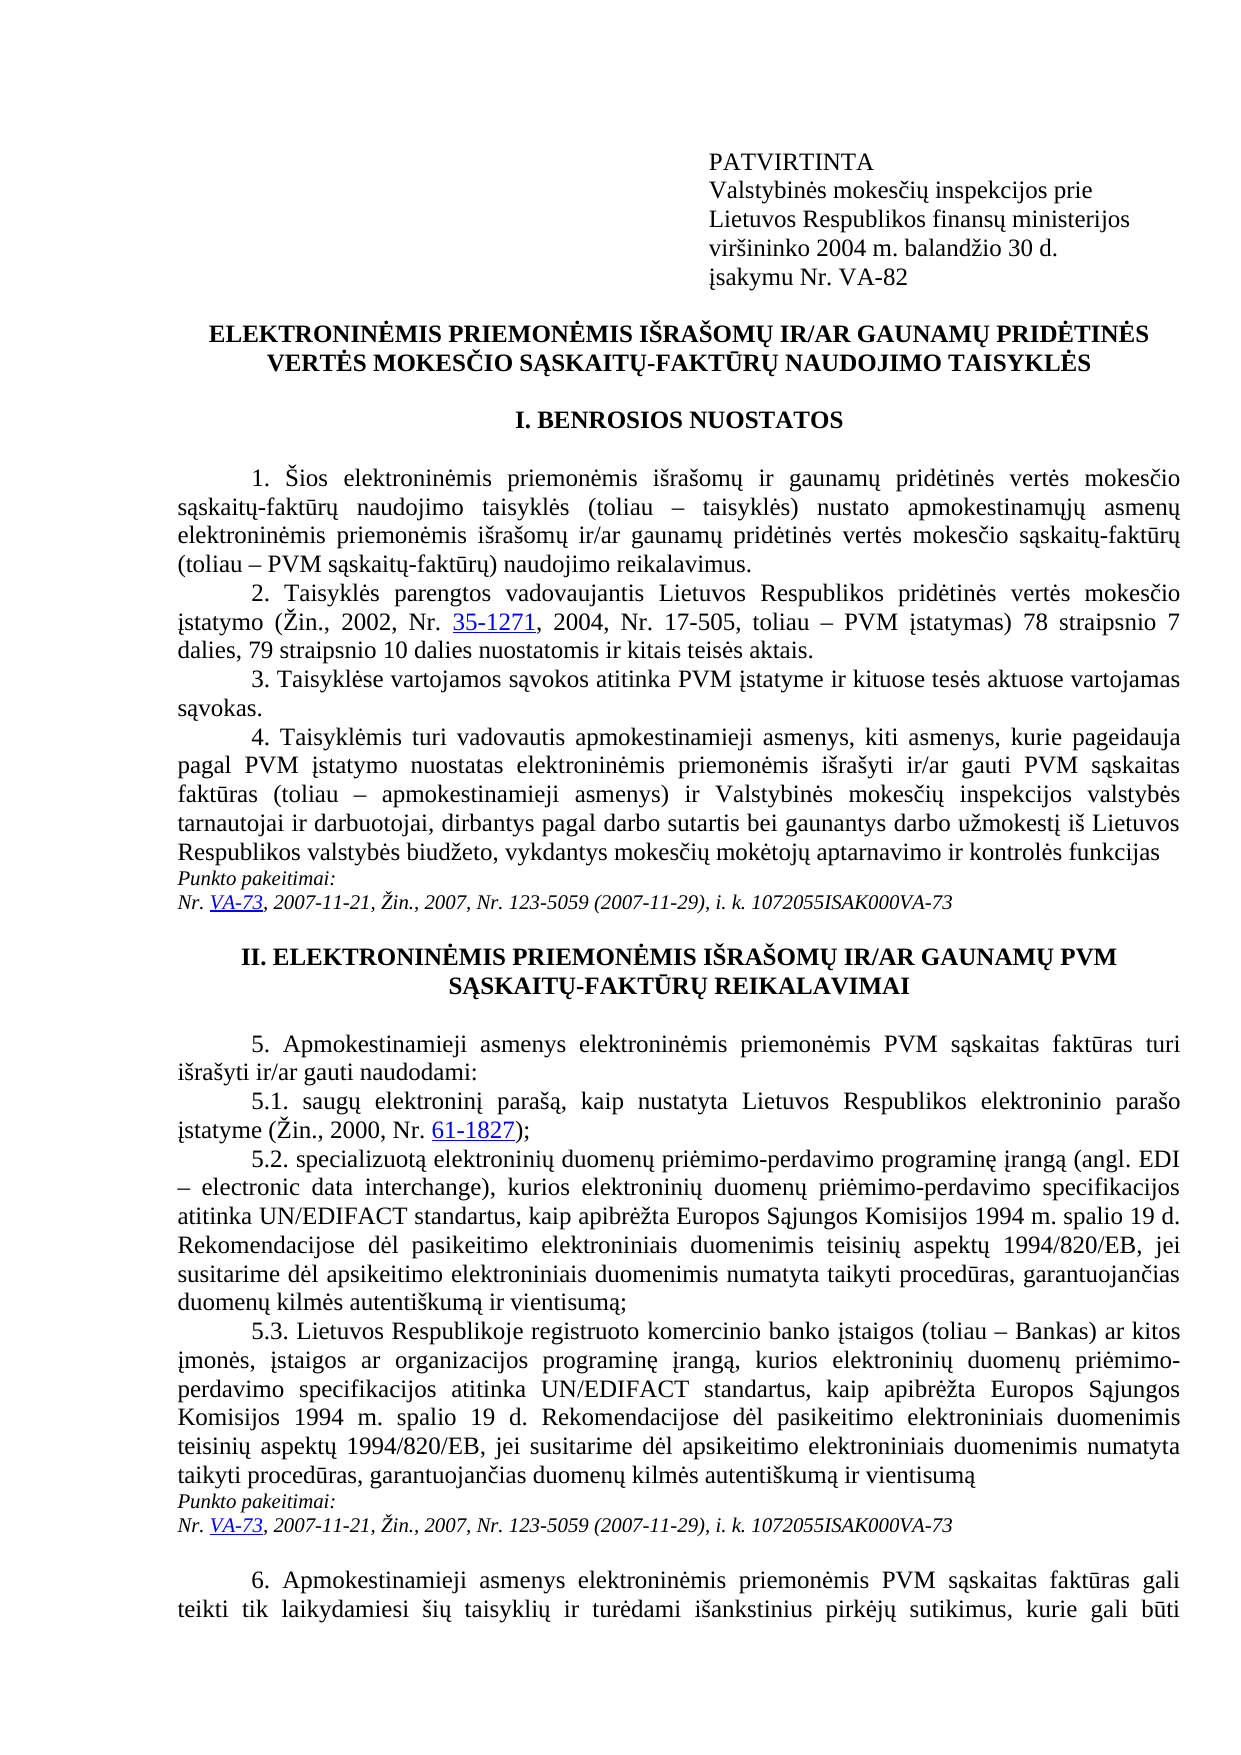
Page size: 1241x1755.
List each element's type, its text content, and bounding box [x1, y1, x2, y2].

text PATVIRTINTA [177, 147, 1181, 176]
text ELEKTRONINĖMIS PRIEMONĖMIS IŠRAŠOMŲ IR/AR GAUNAMŲ PRIDĖTINĖS VERTĖS MOKESČIO SĄSKAITŲ-FAKTŪRŲ NAUDOJIMO TAISYKLĖS [177, 319, 1181, 377]
text įsakymu Nr. VA-82 [177, 262, 1181, 291]
text 2. Taisyklės parengtos vadovaujantis Lietuvos Respublikos pridėtinės vertės mokesčio įstatymo (Žin., 2002, Nr. 35-1271, 2004, Nr. 17-505, toliau – PVM įstatymas) 78 straipsnio 7 dalies, 79 straipsnio 10 dalies nuostatomis ir kitais teisės aktais. [177, 578, 1181, 664]
text Nr. VA-73, 2007-11-21, Žin., 2007, Nr. 123-5059 (2007-11-29), i. k. 1072055ISAK000VA-73 [177, 890, 1181, 914]
text I. BENROSIOS NUOSTATOS [177, 406, 1181, 434]
text Nr. VA-73, 2007-11-21, Žin., 2007, Nr. 123-5059 (2007-11-29), i. k. 1072055ISAK000VA-73 [177, 1513, 1181, 1537]
text 4. Taisyklėmis turi vadovautis apmokestinamieji asmenys, kiti asmenys, kurie pageidauja pagal PVM įstatymo nuostatas elektroninėmis priemonėmis išrašyti ir/ar gauti PVM sąskaitas faktūras (toliau – apmokestinamieji asmenys) ir Valstybinės mokesčių inspekcijos valstybės tarnautojai ir darbuotojai, dirbantys pagal darbo sutartis bei gaunantys darbo užmokestį iš Lietuvos Respublikos valstybės biudžeto, vykdantys mokesčių mokėtojų aptarnavimo ir kontrolės funkcijas [177, 722, 1181, 866]
text 5.3. Lietuvos Respublikoje registruoto komercinio banko įstaigos (toliau – Bankas) ar kitos įmonės, įstaigos ar organizacijos programinę įrangą, kurios elektroninių duomenų priėmimo-perdavimo specifikacijos atitinka UN/EDIFACT standartus, kaip apibrėžta Europos Sąjungos Komisijos 1994 m. spalio 19 d. Rekomendacijose dėl pasikeitimo elektroniniais duomenimis teisinių aspektų 1994/820/EB, jei susitarime dėl apsikeitimo elektroniniais duomenimis numatyta taikyti procedūras, garantuojančias duomenų kilmės autentiškumą ir vientisumą [177, 1316, 1181, 1489]
text viršininko 2004 m. balandžio 30 d. [177, 233, 1181, 262]
text 1. Šios elektroninėmis priemonėmis išrašomų ir gaunamų pridėtinės vertės mokesčio sąskaitų-faktūrų naudojimo taisyklės (toliau – taisyklės) nustato apmokestinamųjų asmenų elektroninėmis priemonėmis išrašomų ir/ar gaunamų pridėtinės vertės mokesčio sąskaitų-faktūrų (toliau – PVM sąskaitų-faktūrų) naudojimo reikalavimus. [177, 463, 1181, 578]
text Valstybinės mokesčių inspekcijos prie [177, 176, 1181, 204]
text II. ELEKTRONINĖMIS PRIEMONĖMIS IŠRAŠOMŲ IR/AR GAUNAMŲ PVM SĄSKAITŲ-FAKTŪRŲ REIKALAVIMAI [177, 942, 1181, 1000]
text 6. Apmokestinamieji asmenys elektroninėmis priemonėmis PVM sąskaitas faktūras gali teikti tik laikydamiesi šių taisyklių ir turėdami išankstinius pirkėjų sutikimus, kurie gali būti [177, 1566, 1181, 1623]
text 3. Taisyklėse vartojamos sąvokos atitinka PVM įstatyme ir kituose tesės aktuose vartojamas sąvokas. [177, 664, 1181, 722]
text 5.2. specializuotą elektroninių duomenų priėmimo-perdavimo programinę įrangą (angl. EDI – electronic data interchange), kurios elektroninių duomenų priėmimo-perdavimo specifikacijos atitinka UN/EDIFACT standartus, kaip apibrėžta Europos Sąjungos Komisijos 1994 m. spalio 19 d. Rekomendacijose dėl pasikeitimo elektroniniais duomenimis teisinių aspektų 1994/820/EB, jei susitarime dėl apsikeitimo elektroniniais duomenimis numatyta taikyti procedūras, garantuojančias duomenų kilmės autentiškumą ir vientisumą; [177, 1144, 1181, 1316]
text Punkto pakeitimai: [177, 1489, 1181, 1513]
text Lietuvos Respublikos finansų ministerijos [177, 204, 1181, 233]
text 5. Apmokestinamieji asmenys elektroninėmis priemonėmis PVM sąskaitas faktūras turi išrašyti ir/ar gauti naudodami: [177, 1029, 1181, 1086]
text Punkto pakeitimai: [177, 866, 1181, 890]
text 5.1. saugų elektroninį parašą, kaip nustatyta Lietuvos Respublikos elektroninio parašo įstatyme (Žin., 2000, Nr. 61-1827); [177, 1086, 1181, 1144]
